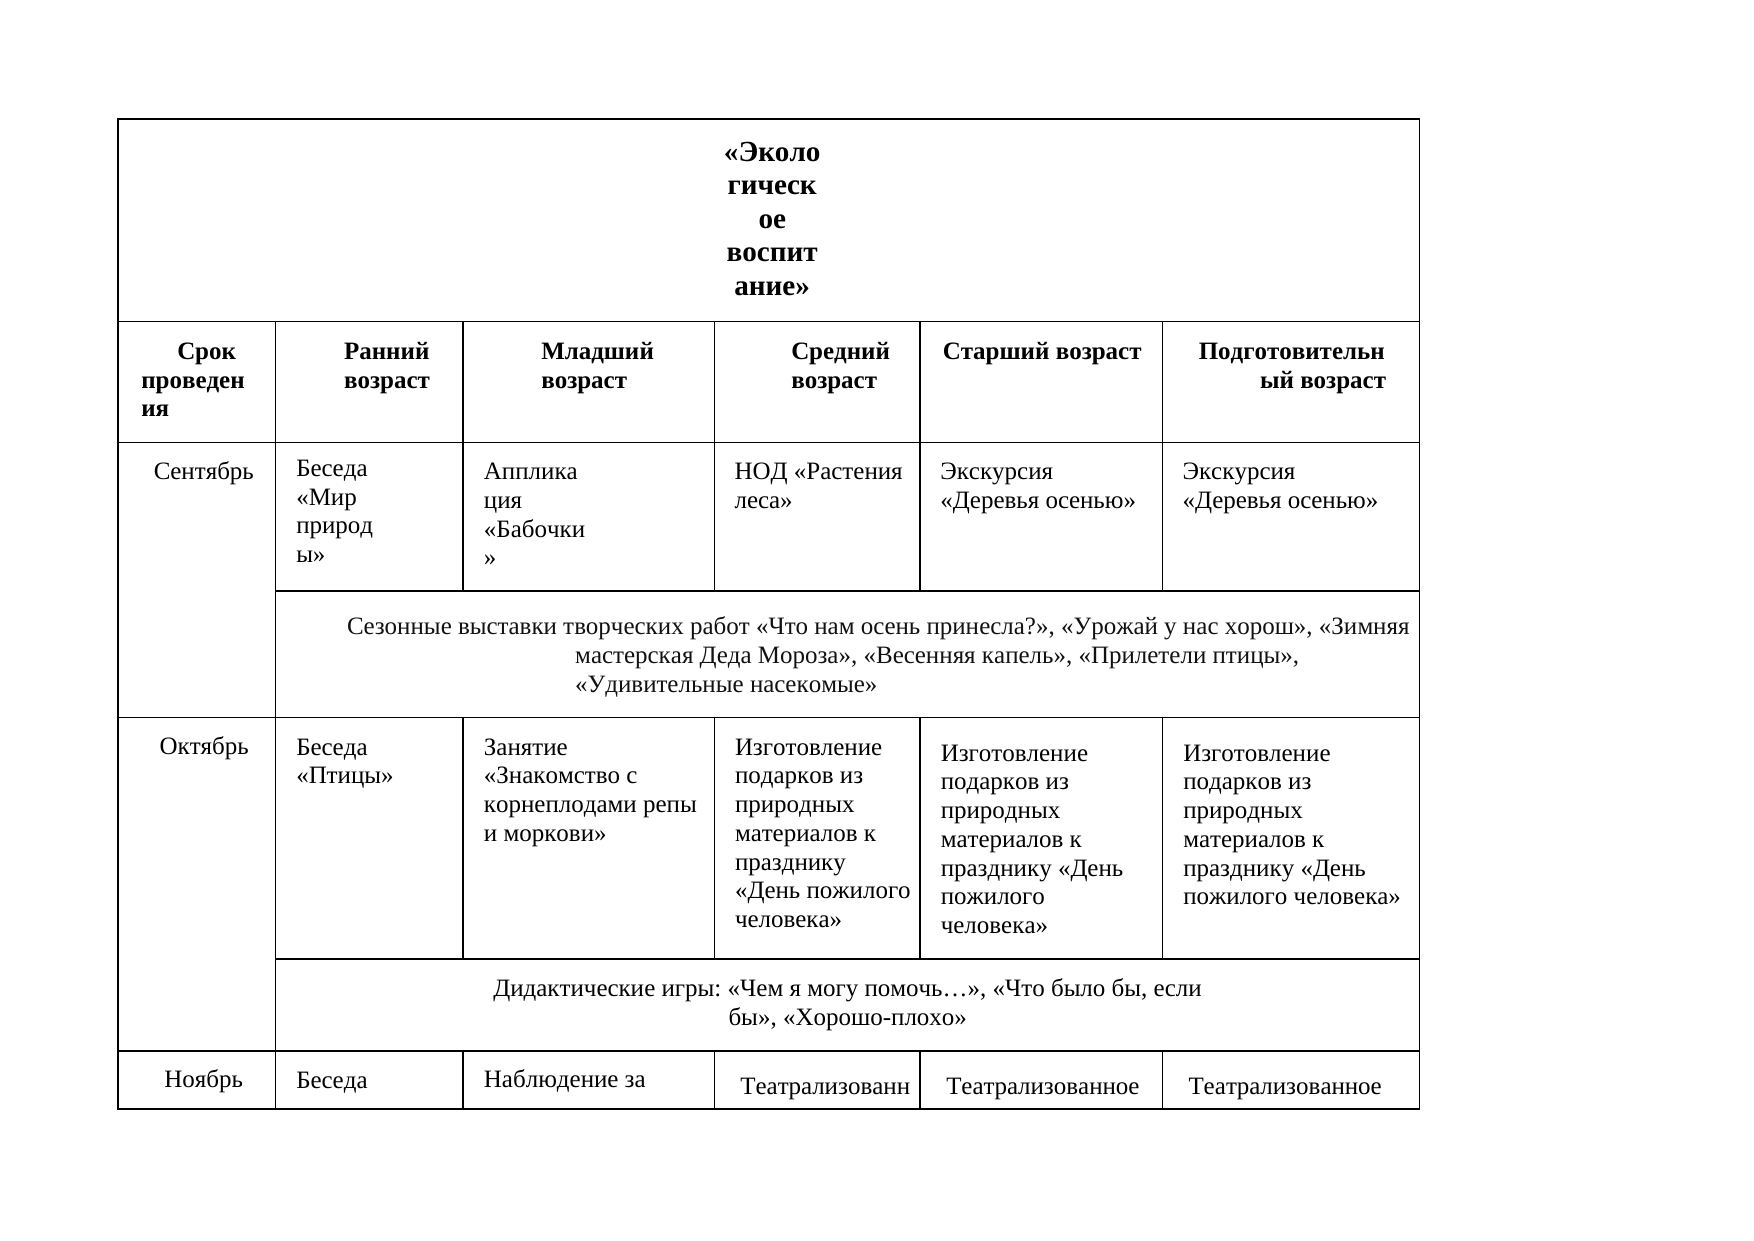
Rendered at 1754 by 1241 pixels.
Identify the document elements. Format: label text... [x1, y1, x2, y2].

table_cell Младший возраст [464, 322, 714, 441]
table_header «Экологическое воспитание» [119, 120, 1419, 321]
table_cell Наблюдение за [464, 1052, 714, 1108]
table_cell Беседа «Мир природы» [276, 443, 462, 590]
table_cell Экскурсия «Деревья осенью» [921, 443, 1162, 590]
table_cell НОД «Растения леса» [715, 443, 919, 590]
table_cell Октябрь [119, 718, 275, 1050]
table_cell Экскурсия «Деревья осенью» [1163, 443, 1419, 590]
table_cell Театрализованное [1163, 1052, 1419, 1108]
table_cell Занятие «Знакомство с корнеплодами репы и моркови» [464, 718, 714, 958]
table_cell Беседа «Птицы» [276, 718, 462, 958]
table_cell Дидактические игры: «Чем я могу помочь…», «Что было бы, если бы», «Хорошо-плохо» [276, 960, 1419, 1050]
table_cell Сентябрь [119, 443, 275, 717]
table_cell Беседа [276, 1052, 462, 1108]
table_cell Ноябрь [119, 1052, 275, 1108]
table_cell Театрализованн [715, 1052, 919, 1108]
table_cell Старший возраст [921, 322, 1162, 441]
table_cell Ранний возраст [276, 322, 462, 441]
table_cell Средний возраст [715, 322, 919, 441]
table_cell Изготовление подарков из природных материалов к празднику «День пожилого человека» [1163, 718, 1419, 958]
table_cell Театрализованное [921, 1052, 1162, 1108]
table_cell Сезонные выставки творческих работ «Что нам осень принесла?», «Урожай у нас хорош», «Зимняя мастерская Деда Мороза», «Весенняя капель», «Прилетели птицы», «Удивительные насекомые» [276, 592, 1419, 717]
table_cell Подготовительный возраст [1163, 322, 1419, 441]
table_cell Изготовление подарков из природных материалов к празднику «День пожилого человека» [715, 718, 919, 958]
table_cell Срок проведения [119, 322, 275, 441]
table_cell Изготовление подарков из природных материалов к празднику «День пожилого человека» [921, 718, 1162, 958]
table_cell Аппликация «Бабочки» [464, 443, 714, 590]
